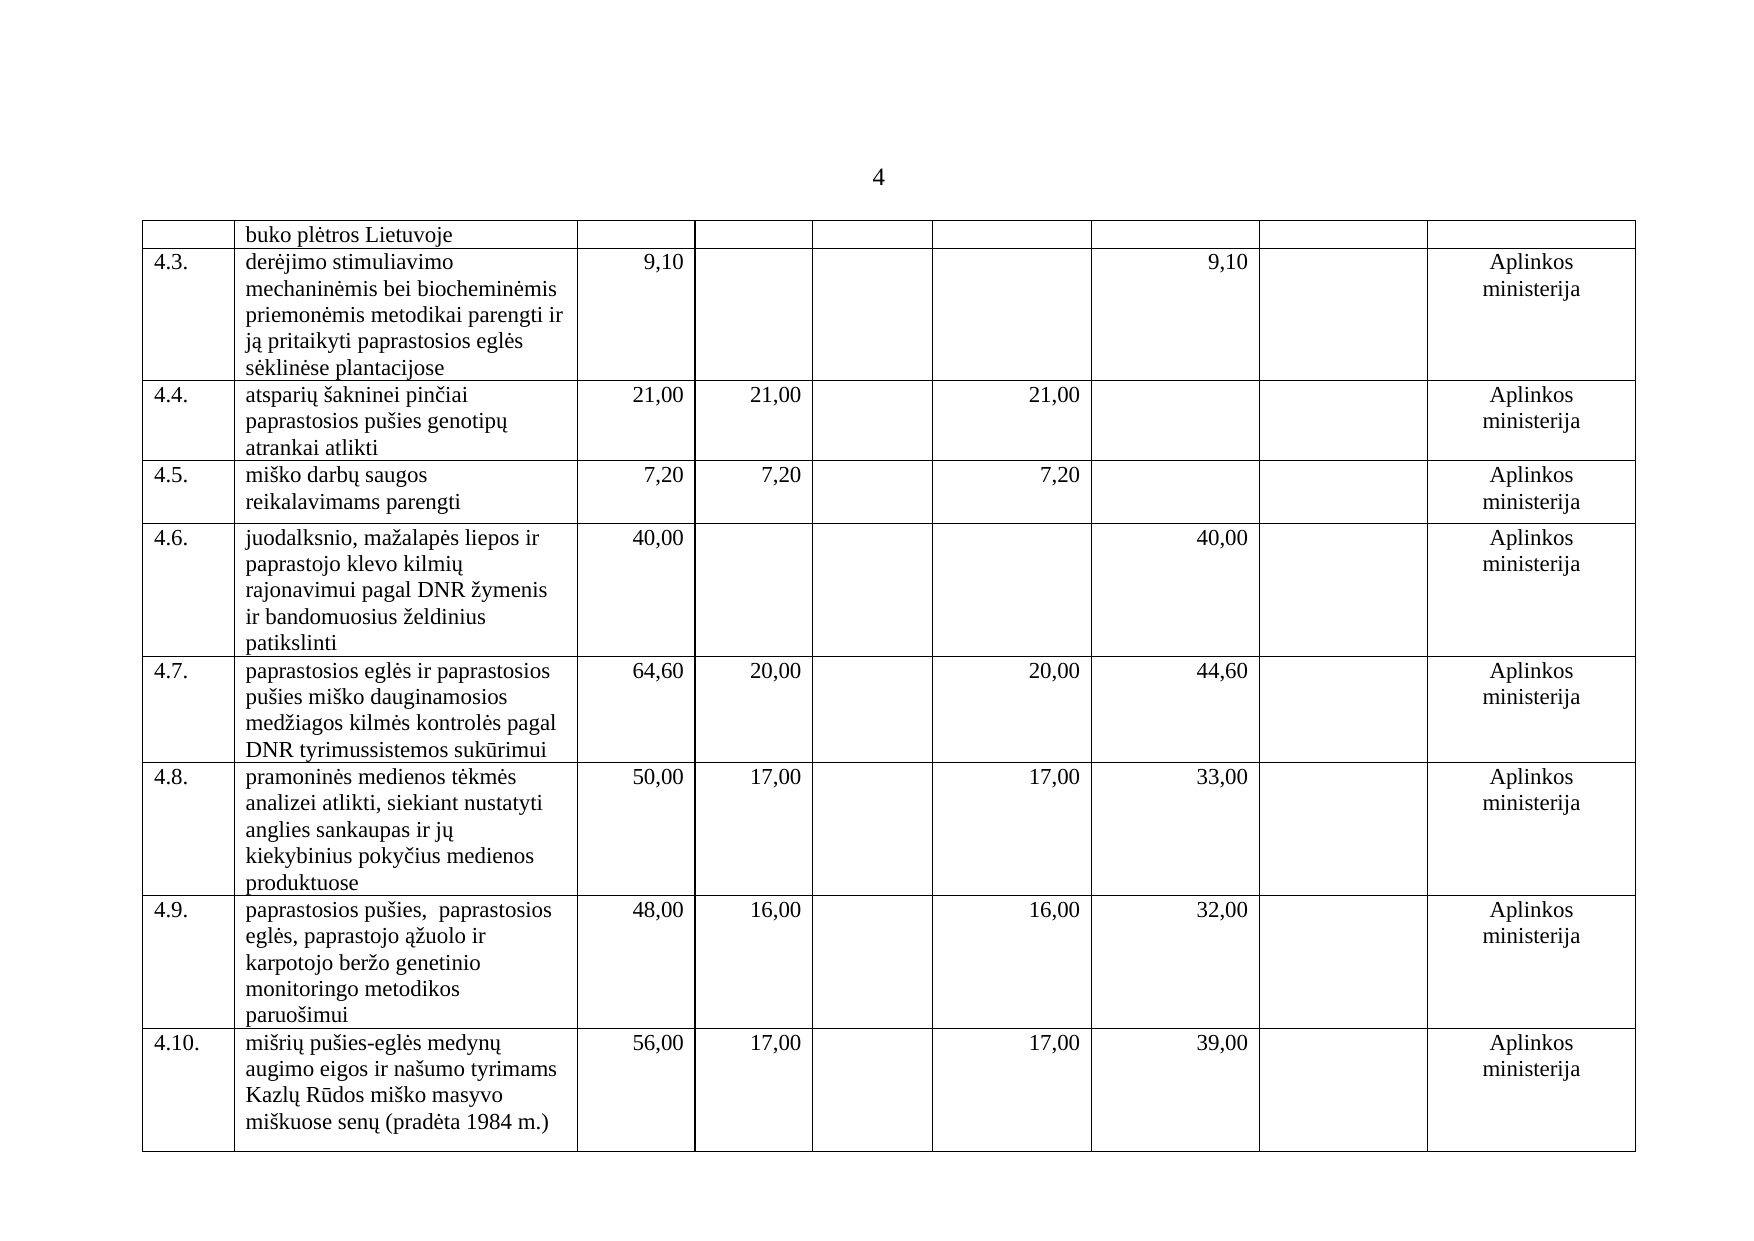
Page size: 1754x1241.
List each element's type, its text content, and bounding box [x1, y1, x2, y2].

table_cell 32,00 [1092, 896, 1259, 1028]
table_cell 4.6. [143, 524, 234, 656]
table_cell [813, 381, 932, 460]
table_cell [933, 249, 1091, 380]
table_cell 48,00 [578, 896, 694, 1028]
table_cell 39,00 [1092, 1029, 1259, 1151]
table_cell [1260, 249, 1427, 380]
table_cell 4.8. [143, 763, 234, 895]
table_cell [1260, 763, 1427, 895]
table_cell Aplinkos ministerija [1428, 524, 1635, 656]
table_cell miško darbų saugos reikalavimams parengti [235, 461, 577, 523]
table_cell 64,60 [578, 657, 694, 762]
table_cell 40,00 [1092, 524, 1259, 656]
table_cell 40,00 [578, 524, 694, 656]
table_cell Aplinkos ministerija [1428, 381, 1635, 460]
table_cell 7,20 [578, 461, 694, 523]
table_cell [1092, 461, 1259, 523]
table_cell buko plėtros Lietuvoje [235, 221, 577, 247]
table_cell [1260, 461, 1427, 523]
table_cell 4.10. [143, 1029, 234, 1151]
table_cell 17,00 [933, 1029, 1091, 1151]
table_cell paprastosios eglės ir paprastosios pušies miško dauginamosios medžiagos kilmės kontrolės pagal DNR tyrimussistemos sukūrimui [235, 657, 577, 762]
table_cell [933, 524, 1091, 656]
table_cell 9,10 [578, 249, 694, 380]
table_cell 4.4. [143, 381, 234, 460]
table_cell Aplinkos ministerija [1428, 249, 1635, 380]
table_cell [1260, 1029, 1427, 1151]
table_cell 17,00 [696, 763, 812, 895]
table_cell 56,00 [578, 1029, 694, 1151]
table_cell juodalksnio, mažalapės liepos ir paprastojo klevo kilmių rajonavimui pagal DNR žymenis ir bandomuosius želdinius patikslinti [235, 524, 577, 656]
table_cell 4.7. [143, 657, 234, 762]
table_cell Aplinkos ministerija [1428, 657, 1635, 762]
table_cell [696, 221, 812, 247]
table_cell [813, 657, 932, 762]
table_cell 4.9. [143, 896, 234, 1028]
table_cell 16,00 [933, 896, 1091, 1028]
table_cell [813, 249, 932, 380]
table_cell [578, 221, 694, 247]
table_cell pramoninės medienos tėkmės analizei atlikti, siekiant nustatyti anglies sankaupas ir jų kiekybinius pokyčius medienos produktuose [235, 763, 577, 895]
table_cell 50,00 [578, 763, 694, 895]
table_cell [813, 524, 932, 656]
table_cell [813, 896, 932, 1028]
table_cell [1092, 221, 1259, 247]
table_cell [1260, 381, 1427, 460]
table_cell [1260, 221, 1427, 247]
table_cell Aplinkos ministerija [1428, 1029, 1635, 1151]
table_cell [813, 763, 932, 895]
table_cell mišrių pušies-eglės medynų augimo eigos ir našumo tyrimams Kazlų Rūdos miško masyvo miškuose senų (pradėta 1984 m.) [235, 1029, 577, 1151]
table_cell [143, 221, 234, 247]
table_cell 33,00 [1092, 763, 1259, 895]
table_cell 21,00 [933, 381, 1091, 460]
table_cell 21,00 [578, 381, 694, 460]
table_cell Aplinkos ministerija [1428, 763, 1635, 895]
table_cell 20,00 [696, 657, 812, 762]
table_cell [933, 221, 1091, 247]
table_cell [1428, 221, 1635, 247]
table_cell 9,10 [1092, 249, 1259, 380]
table_cell [1092, 381, 1259, 460]
table_cell [1260, 896, 1427, 1028]
table_cell 4.5. [143, 461, 234, 523]
table_cell 17,00 [933, 763, 1091, 895]
table_cell 21,00 [696, 381, 812, 460]
table_cell 16,00 [696, 896, 812, 1028]
table_cell 44,60 [1092, 657, 1259, 762]
table_cell 17,00 [696, 1029, 812, 1151]
table_cell 7,20 [696, 461, 812, 523]
table_cell [813, 1029, 932, 1151]
table_cell atsparių šakninei pinčiai paprastosios pušies genotipų atrankai atlikti [235, 381, 577, 460]
table_cell derėjimo stimuliavimo mechaninėmis bei biocheminėmis priemonėmis metodikai parengti ir ją pritaikyti paprastosios eglės sėklinėse plantacijose [235, 249, 577, 380]
table_cell [1260, 657, 1427, 762]
table_cell 4.3. [143, 249, 234, 380]
table_cell [696, 524, 812, 656]
table_cell Aplinkos ministerija [1428, 461, 1635, 523]
table_cell 7,20 [933, 461, 1091, 523]
table_cell 20,00 [933, 657, 1091, 762]
table_cell [1260, 524, 1427, 656]
table_cell Aplinkos ministerija [1428, 896, 1635, 1028]
table_cell [813, 461, 932, 523]
table_cell [696, 249, 812, 380]
table_cell paprastosios pušies, paprastosios eglės, paprastojo ąžuolo ir karpotojo beržo genetinio monitoringo metodikos paruošimui [235, 896, 577, 1028]
table_cell [813, 221, 932, 247]
